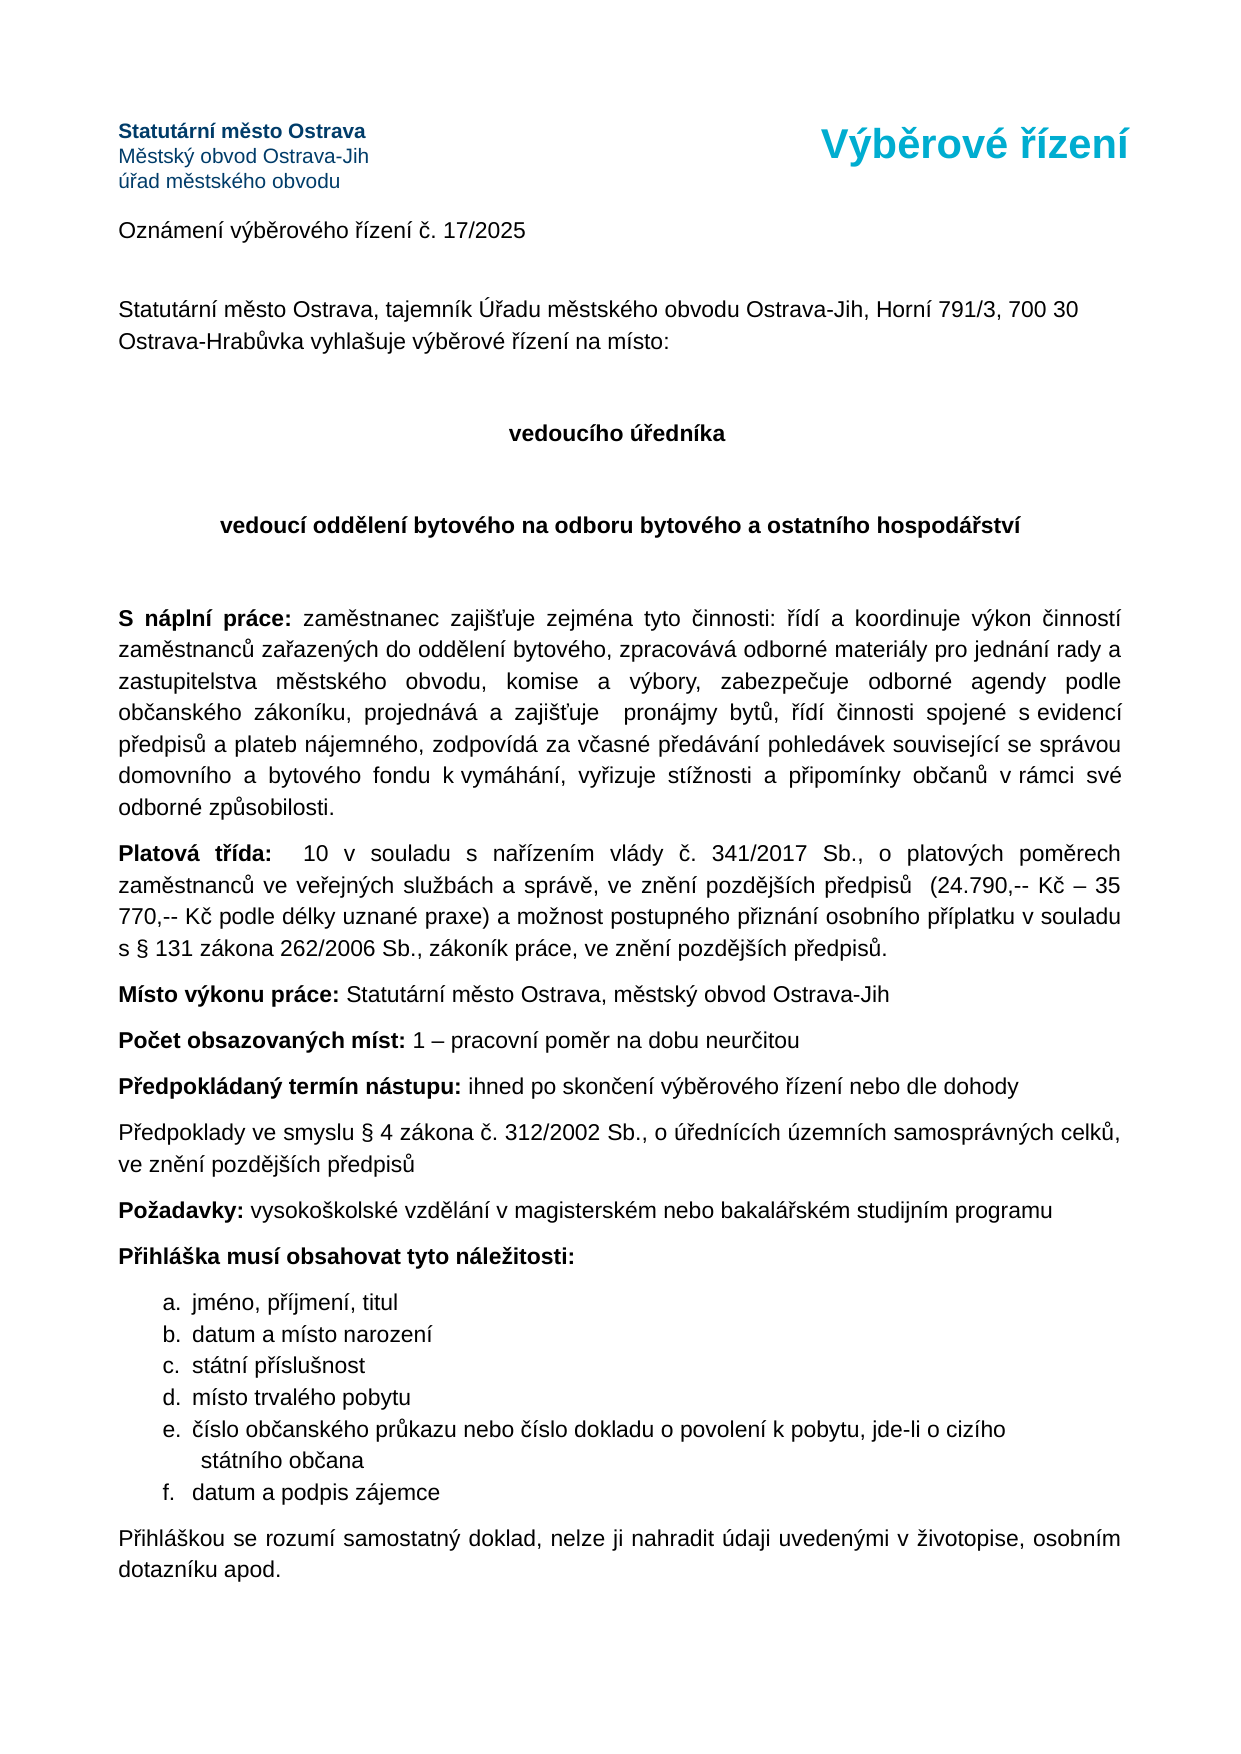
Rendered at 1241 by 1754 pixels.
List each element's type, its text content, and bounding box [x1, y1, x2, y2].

list místo trvalého pobytu [162, 1384, 1122, 1410]
text Statutární město Ostrava, tajemník Úřadu městského obvodu Ostrava-Jih, Horní 791/3, 700 30 Ostrava-Hrabůvka vyhlašuje výběrové řízení na místo: [118, 296, 1122, 354]
list datum a podpis zájemce [162, 1479, 1122, 1505]
text Oznámení výběrového řízení č. 17/2025 [118, 217, 1122, 243]
text Předpokládaný termín nástupu: ihned po skončení výběrového řízení nebo dle dohody [118, 1073, 1122, 1099]
text Místo výkonu práce: Statutární město Ostrava, městský obvod Ostrava-Jih [118, 981, 1122, 1007]
text S náplní práce: zaměstnanec zajišťuje zejména tyto činnosti: řídí a koordinuje výkon činností zaměstnanců zařazených do oddělení bytového, zpracovává odborné materiály pro jednání rady a zastupitelstva městského obvodu, komise a výbory, zabezpečuje odborné agendy podle občanského zákoníku, projednává a zajišťuje pronájmy bytů, řídí činnosti spojené s evidencí předpisů a plateb nájemného, zodpovídá za včasné předávání pohledávek související se správou domovního a bytového fondu k vymáhání, vyřizuje stížnosti a připomínky občanů v rámci své odborné způsobilosti. [118, 604, 1122, 820]
list datum a místo narození [162, 1321, 1122, 1347]
text Statutární město Ostrava [118, 118, 1122, 143]
text Přihláškou se rozumí samostatný doklad, nelze ji nahradit údaji uvedenými v životopise, osobním dotazníku apod. [118, 1525, 1122, 1583]
text Platová třída: 10 v souladu s nařízením vlády č. 341/2017 Sb., o platových poměrech zaměstnanců ve veřejných službách a správě, ve znění pozdějších předpisů (24.790,-- Kč – 35 770,-- Kč podle délky uznané praxe) a možnost postupného přiznání osobního příplatku v souladu s § 131 zákona 262/2006 Sb., zákoník práce, ve znění pozdějších předpisů. [118, 840, 1122, 961]
list jméno, příjmení, titul [162, 1289, 1122, 1316]
list číslo občanského průkazu nebo číslo dokladu o povolení k pobytu, jde-li o cizího [162, 1416, 1122, 1442]
text Požadavky: vysokoškolské vzdělání v magisterském nebo bakalářském studijním programu [118, 1197, 1122, 1223]
text úřad městského obvodu [118, 168, 1122, 193]
text Výběrové řízení [756, 119, 1128, 167]
text Předpoklady ve smyslu § 4 zákona č. 312/2002 Sb., o úřednících územních samosprávných celků, ve znění pozdějších předpisů [118, 1119, 1122, 1177]
text Počet obsazovaných míst: 1 – pracovní poměr na dobu neurčitou [118, 1027, 1122, 1053]
text Statutární město Ostrava [756, 167, 1128, 192]
text vedoucího úředníka [118, 420, 1122, 446]
text vedoucí oddělení bytového na odboru bytového a ostatního hospodářství [118, 512, 1122, 539]
text státního občana [118, 1447, 1122, 1473]
text Městský obvod Ostrava-Jih [118, 143, 756, 168]
list státní příslušnost [162, 1352, 1122, 1379]
text Přihláška musí obsahovat tyto náležitosti: [118, 1243, 1122, 1269]
